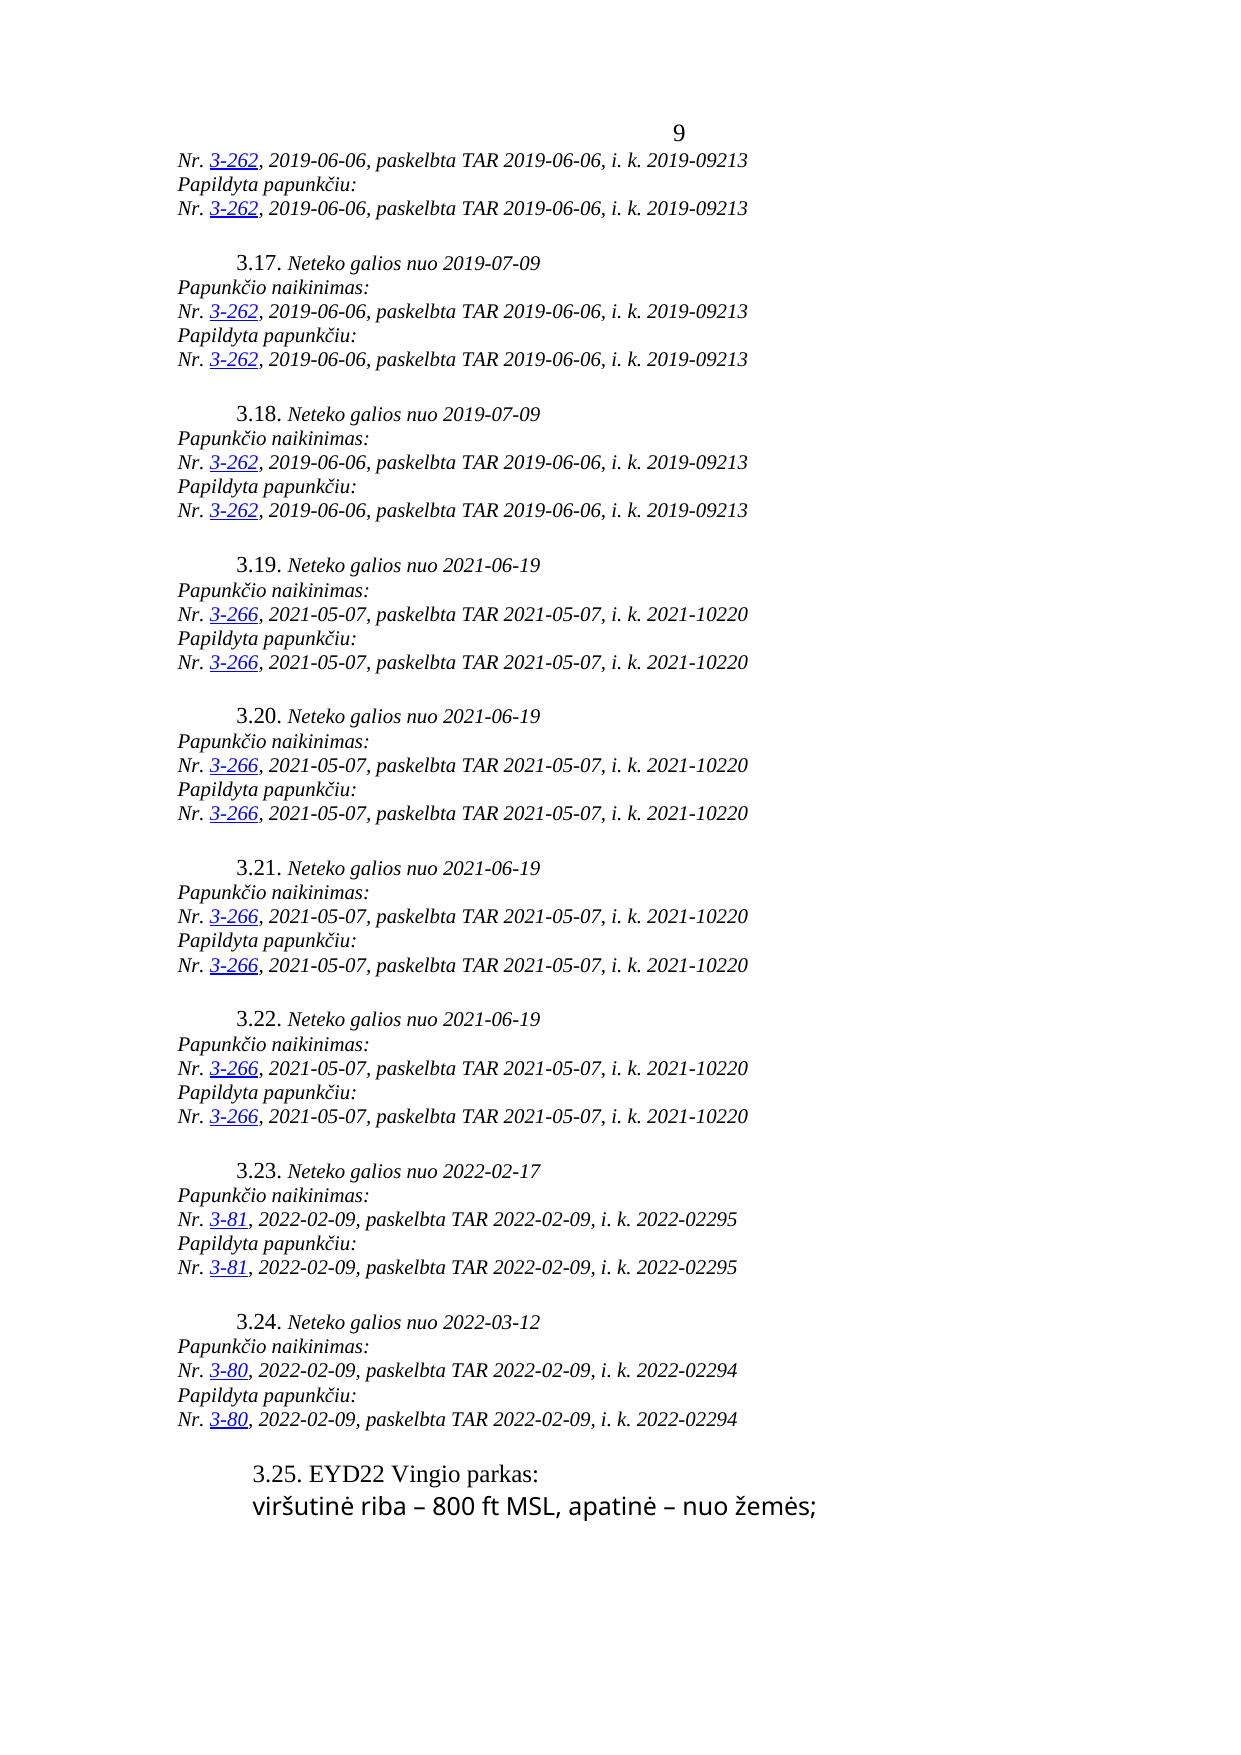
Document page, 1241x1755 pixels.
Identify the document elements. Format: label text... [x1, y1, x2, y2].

text Nr. 3-266, 2021-05-07, paskelbta TAR 2021-05-07, i. k. 2021-10220 [177, 1104, 1181, 1128]
text 3.23. Neteko galios nuo 2022-02-17 [177, 1157, 1181, 1183]
text Papunkčio naikinimas: [177, 880, 1181, 904]
text Papildyta papunkčiu: [177, 1382, 1181, 1407]
text 3.22. Neteko galios nuo 2021-06-19 [177, 1005, 1181, 1032]
text Papildyta papunkčiu: [177, 1231, 1181, 1255]
text Papunkčio naikinimas: [177, 426, 1181, 450]
text Nr. 3-80, 2022-02-09, paskelbta TAR 2022-02-09, i. k. 2022-02294 [177, 1407, 1181, 1431]
text 3.21. Neteko galios nuo 2021-06-19 [177, 854, 1181, 880]
text Papildyta papunkčiu: [177, 626, 1181, 650]
text Nr. 3-266, 2021-05-07, paskelbta TAR 2021-05-07, i. k. 2021-10220 [177, 952, 1181, 977]
text Nr. 3-262, 2019-06-06, paskelbta TAR 2019-06-06, i. k. 2019-09213 [177, 347, 1181, 371]
text Papildyta papunkčiu: [177, 1080, 1181, 1104]
text Papunkčio naikinimas: [177, 578, 1181, 602]
text Papildyta papunkčiu: [177, 172, 1181, 196]
text Nr. 3-266, 2021-05-07, paskelbta TAR 2021-05-07, i. k. 2021-10220 [177, 753, 1181, 777]
text Papildyta papunkčiu: [177, 323, 1181, 347]
text 3.17. Neteko galios nuo 2019-07-09 [177, 248, 1181, 275]
text Nr. 3-81, 2022-02-09, paskelbta TAR 2022-02-09, i. k. 2022-02295 [177, 1255, 1181, 1279]
text 3.20. Neteko galios nuo 2021-06-19 [177, 703, 1181, 729]
text Papunkčio naikinimas: [177, 1032, 1181, 1056]
text Papunkčio naikinimas: [177, 729, 1181, 753]
text Nr. 3-262, 2019-06-06, paskelbta TAR 2019-06-06, i. k. 2019-09213 [177, 148, 1181, 172]
text 3.24. Neteko galios nuo 2022-03-12 [177, 1308, 1181, 1334]
text Papildyta papunkčiu: [177, 777, 1181, 801]
text Papunkčio naikinimas: [177, 1183, 1181, 1207]
text 3.19. Neteko galios nuo 2021-06-19 [177, 551, 1181, 578]
text Papildyta papunkčiu: [177, 474, 1181, 498]
text Nr. 3-266, 2021-05-07, paskelbta TAR 2021-05-07, i. k. 2021-10220 [177, 602, 1181, 626]
text viršutinė riba – 800 ft MSL, apatinė – nuo žemės; [177, 1488, 1181, 1522]
text Nr. 3-262, 2019-06-06, paskelbta TAR 2019-06-06, i. k. 2019-09213 [177, 450, 1181, 474]
text Papunkčio naikinimas: [177, 275, 1181, 299]
text Nr. 3-80, 2022-02-09, paskelbta TAR 2022-02-09, i. k. 2022-02294 [177, 1358, 1181, 1382]
text Nr. 3-266, 2021-05-07, paskelbta TAR 2021-05-07, i. k. 2021-10220 [177, 801, 1181, 825]
text Papunkčio naikinimas: [177, 1334, 1181, 1358]
text Nr. 3-266, 2021-05-07, paskelbta TAR 2021-05-07, i. k. 2021-10220 [177, 650, 1181, 674]
text Nr. 3-262, 2019-06-06, paskelbta TAR 2019-06-06, i. k. 2019-09213 [177, 498, 1181, 522]
text Nr. 3-81, 2022-02-09, paskelbta TAR 2022-02-09, i. k. 2022-02295 [177, 1207, 1181, 1231]
text Nr. 3-262, 2019-06-06, paskelbta TAR 2019-06-06, i. k. 2019-09213 [177, 196, 1181, 220]
text Nr. 3-266, 2021-05-07, paskelbta TAR 2021-05-07, i. k. 2021-10220 [177, 904, 1181, 928]
text Nr. 3-266, 2021-05-07, paskelbta TAR 2021-05-07, i. k. 2021-10220 [177, 1056, 1181, 1080]
text 3.18. Neteko galios nuo 2019-07-09 [177, 400, 1181, 426]
text Papildyta papunkčiu: [177, 928, 1181, 952]
text 3.25. EYD22 Vingio parkas: [177, 1459, 1181, 1488]
text Nr. 3-262, 2019-06-06, paskelbta TAR 2019-06-06, i. k. 2019-09213 [177, 299, 1181, 323]
